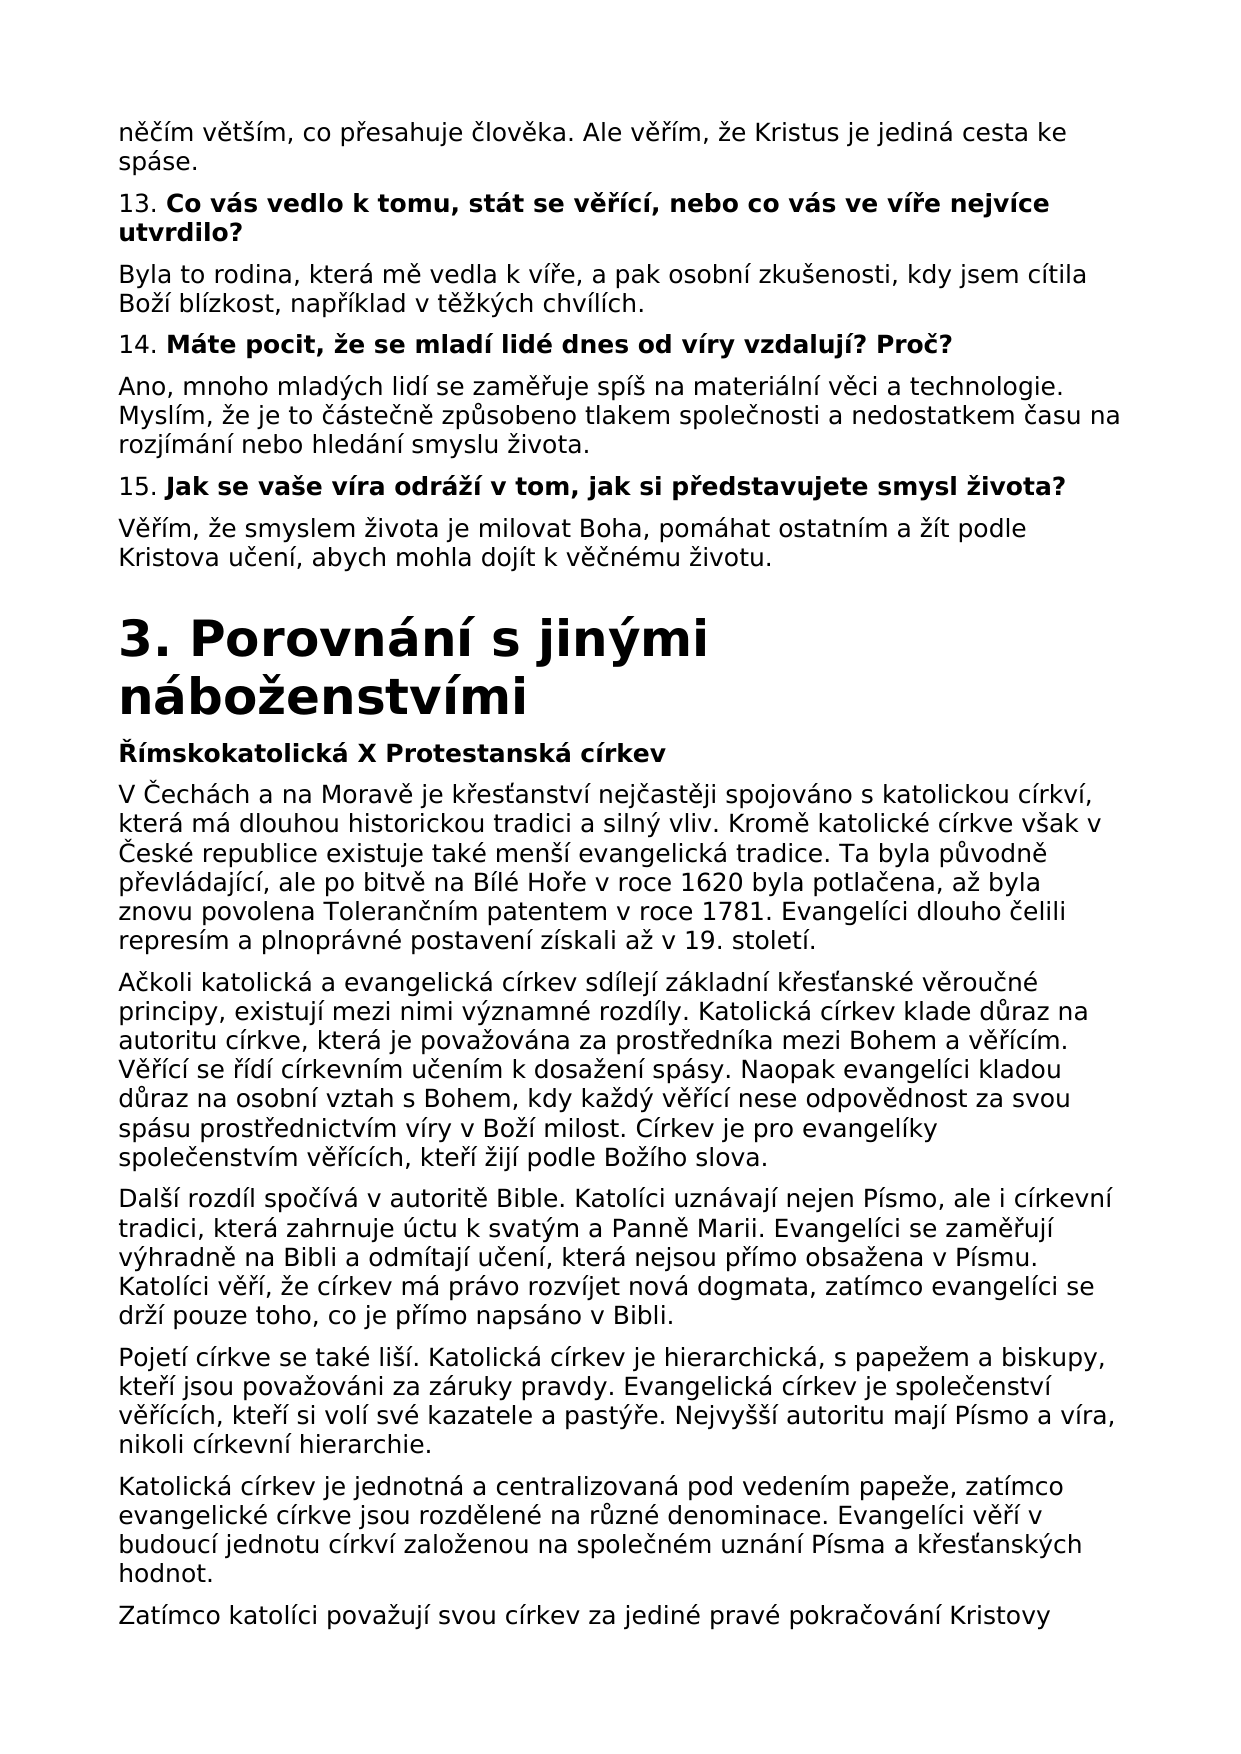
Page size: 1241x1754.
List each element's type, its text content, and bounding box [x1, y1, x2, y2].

text Další rozdíl spočívá v autoritě Bible. Katolíci uznávají nejen Písmo, ale i církevní tradici, která zahrnuje úctu k svatým a Panně Marii. Evangelíci se zaměřují výhradně na Bibli a odmítají učení, která nejsou přímo obsažena v Písmu. Katolíci věří, že církev má právo rozvíjet nová dogmata, zatímco evangelíci se drží pouze toho, co je přímo napsáno v Bibli. [118, 1184, 1122, 1330]
subtitle 3. Porovnání s jinými náboženstvími [118, 610, 1122, 726]
text 13. Co vás vedlo k tomu, stát se věřící, nebo co vás ve víře nejvíce utvrdilo? [118, 189, 1122, 247]
text Římskokatolická X Protestanská církev [118, 739, 1122, 768]
text Zatímco katolíci považují svou církev za jediné pravé pokračování Kristovy [118, 1601, 1122, 1630]
text Ano, mnoho mladých lidí se zaměřuje spíš na materiální věci a technologie. Myslím, že je to částečně způsobeno tlakem společnosti a nedostatkem času na rozjímání nebo hledání smyslu života. [118, 372, 1122, 460]
text Věřím, že smyslem života je milovat Boha, pomáhat ostatním a žít podle Kristova učení, abych mohla dojít k věčnému životu. [118, 514, 1122, 572]
text 14. Máte pocit, že se mladí lidé dnes od víry vzdalují? Proč? [118, 331, 1122, 360]
text Byla to rodina, která mě vedla k víře, a pak osobní zkušenosti, kdy jsem cítila Boží blízkost, například v těžkých chvílích. [118, 260, 1122, 318]
text něčím větším, co přesahuje člověka. Ale věřím, že Kristus je jediná cesta ke spáse. [118, 118, 1122, 176]
text Pojetí církve se také liší. Katolická církev je hierarchická, s papežem a biskupy, kteří jsou považováni za záruky pravdy. Evangelická církev je společenství věřících, kteří si volí své kazatele a pastýře. Nejvyšší autoritu mají Písmo a víra, nikoli církevní hierarchie. [118, 1343, 1122, 1459]
text 15. Jak se vaše víra odráží v tom, jak si představujete smysl života? [118, 472, 1122, 501]
text Katolická církev je jednotná a centralizovaná pod vedením papeže, zatímco evangelické církve jsou rozdělené na různé denominace. Evangelíci věří v budoucí jednotu církví založenou na společném uznání Písma a křesťanských hodnot. [118, 1472, 1122, 1589]
text Ačkoli katolická a evangelická církev sdílejí základní křesťanské věroučné principy, existují mezi nimi významné rozdíly. Katolická církev klade důraz na autoritu církve, která je považována za prostředníka mezi Bohem a věřícím. Věřící se řídí církevním učením k dosažení spásy. Naopak evangelíci kladou důraz na osobní vztah s Bohem, kdy každý věřící nese odpovědnost za svou spásu prostřednictvím víry v Boží milost. Církev je pro evangelíky společenstvím věřících, kteří žijí podle Božího slova. [118, 968, 1122, 1172]
text V Čechách a na Moravě je křesťanství nejčastěji spojováno s katolickou církví, která má dlouhou historickou tradici a silný vliv. Kromě katolické církve však v České republice existuje také menší evangelická tradice. Ta byla původně převládající, ale po bitvě na Bílé Hoře v roce 1620 byla potlačena, až byla znovu povolena Tolerančním patentem v roce 1781. Evangelíci dlouho čelili represím a plnoprávné postavení získali až v 19. století. [118, 780, 1122, 955]
